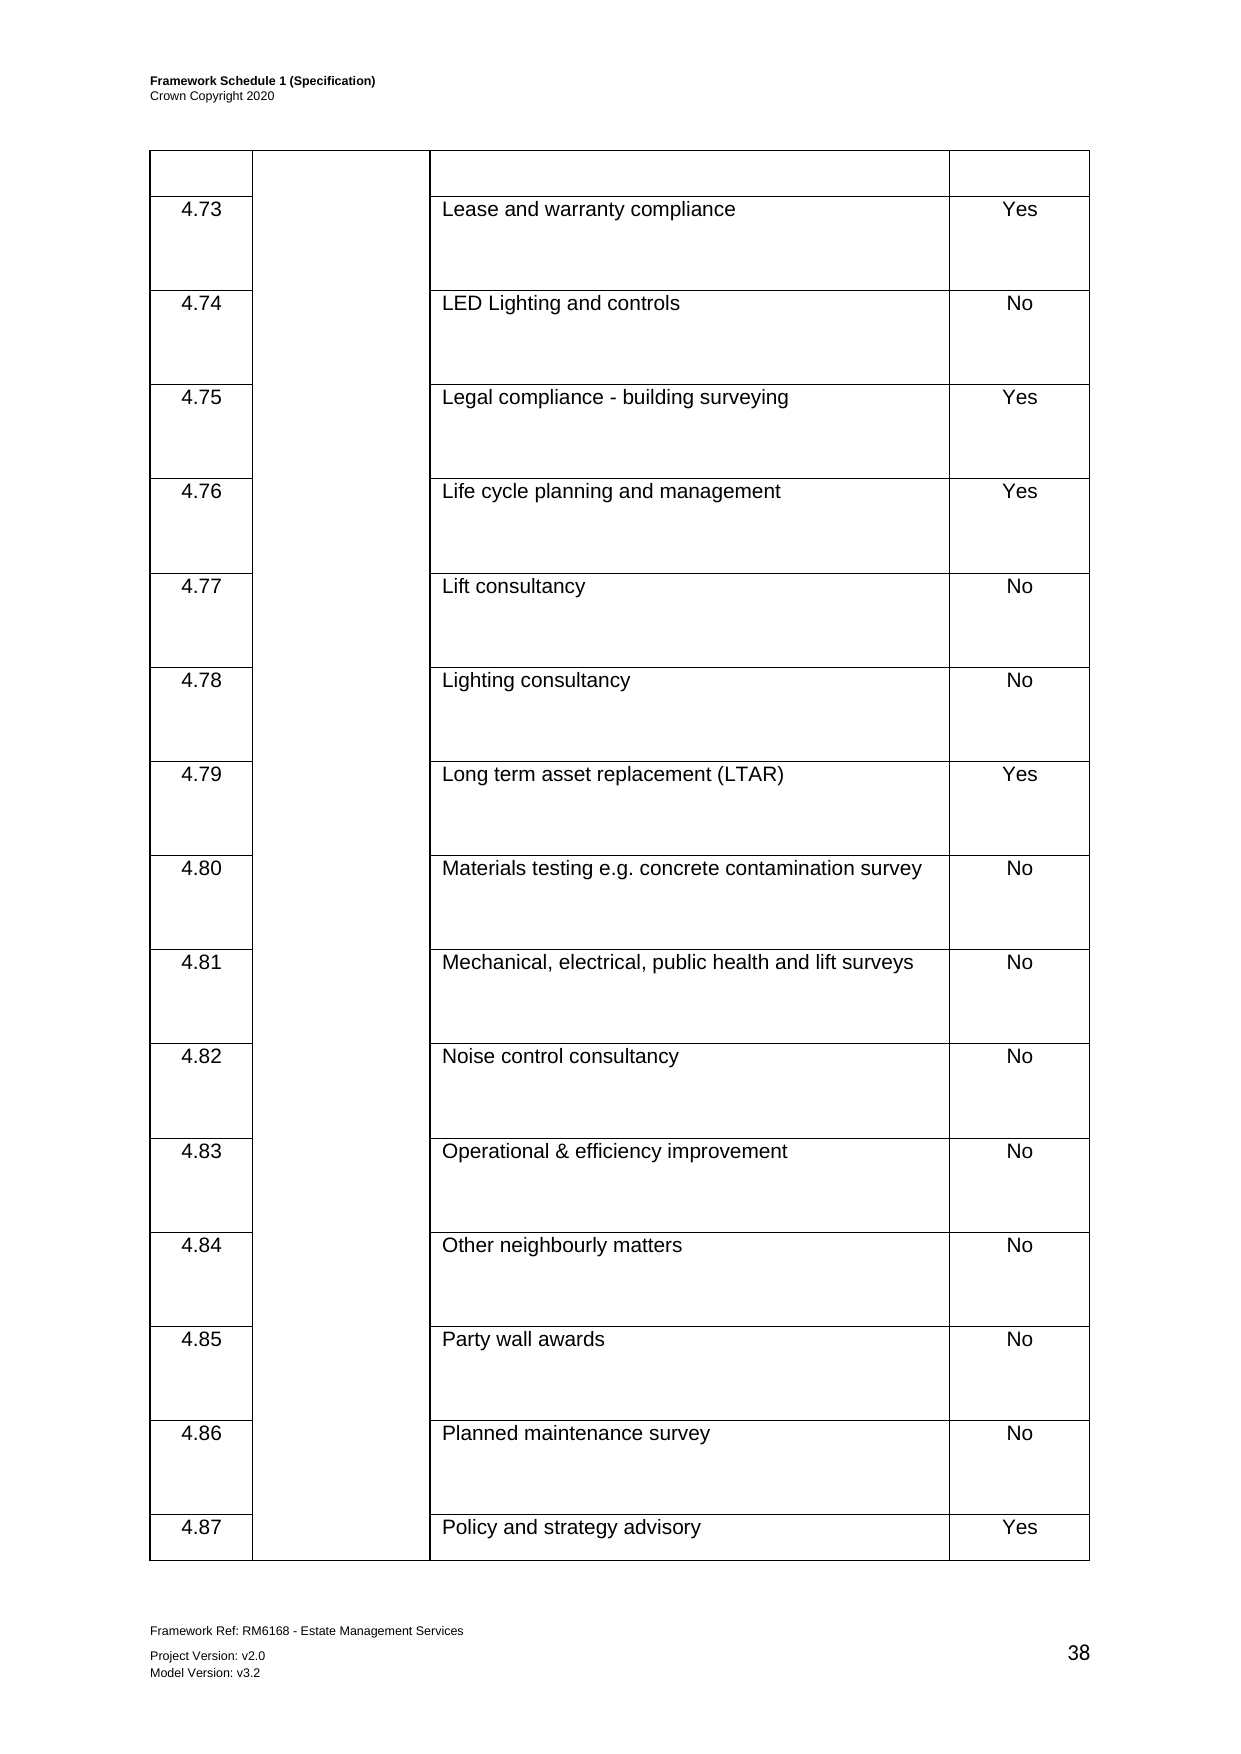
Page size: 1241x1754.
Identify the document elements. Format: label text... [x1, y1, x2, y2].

table_cell Other neighbourly matters [431, 1233, 949, 1326]
table_cell No [950, 1421, 1089, 1514]
table_cell Materials testing e.g. concrete contamination survey [431, 856, 949, 949]
table_cell 4.86 [151, 1421, 252, 1514]
table_cell 4.82 [151, 1044, 252, 1137]
table_cell 4.87 [151, 1515, 252, 1560]
table_cell Planned maintenance survey [431, 1421, 949, 1514]
table_cell Lighting consultancy [431, 668, 949, 761]
table_cell [253, 151, 429, 1560]
table_cell 4.80 [151, 856, 252, 949]
table_cell 4.74 [151, 291, 252, 384]
table_cell Yes [950, 1515, 1089, 1560]
table_cell Noise control consultancy [431, 1044, 949, 1137]
table_cell Legal compliance - building surveying [431, 385, 949, 478]
table_cell 4.75 [151, 385, 252, 478]
table_cell Party wall awards [431, 1327, 949, 1420]
table_cell [950, 151, 1089, 196]
table_cell 4.84 [151, 1233, 252, 1326]
table_cell No [950, 291, 1089, 384]
table_cell Life cycle planning and management [431, 479, 949, 572]
table_cell No [950, 574, 1089, 667]
table_cell 4.81 [151, 950, 252, 1043]
table_cell No [950, 1233, 1089, 1326]
table_cell 4.77 [151, 574, 252, 667]
table_cell No [950, 668, 1089, 761]
table_cell 4.76 [151, 479, 252, 572]
table_cell [151, 151, 252, 196]
table_cell Yes [950, 385, 1089, 478]
table_cell 4.73 [151, 197, 252, 290]
table_cell Lease and warranty compliance [431, 197, 949, 290]
table_cell Policy and strategy advisory [431, 1515, 949, 1560]
table_cell Yes [950, 479, 1089, 572]
table_cell No [950, 1327, 1089, 1420]
table_cell No [950, 1044, 1089, 1137]
table_cell No [950, 1139, 1089, 1232]
table_cell Operational & efficiency improvement [431, 1139, 949, 1232]
table_cell 4.85 [151, 1327, 252, 1420]
table_cell Long term asset replacement (LTAR) [431, 762, 949, 855]
table_cell 4.78 [151, 668, 252, 761]
table_cell 4.79 [151, 762, 252, 855]
table_cell Lift consultancy [431, 574, 949, 667]
table_cell Yes [950, 197, 1089, 290]
table_cell [431, 151, 949, 196]
table_cell No [950, 856, 1089, 949]
table_cell Mechanical, electrical, public health and lift surveys [431, 950, 949, 1043]
table_cell LED Lighting and controls [431, 291, 949, 384]
table_cell 4.83 [151, 1139, 252, 1232]
table_cell No [950, 950, 1089, 1043]
table_cell Yes [950, 762, 1089, 855]
